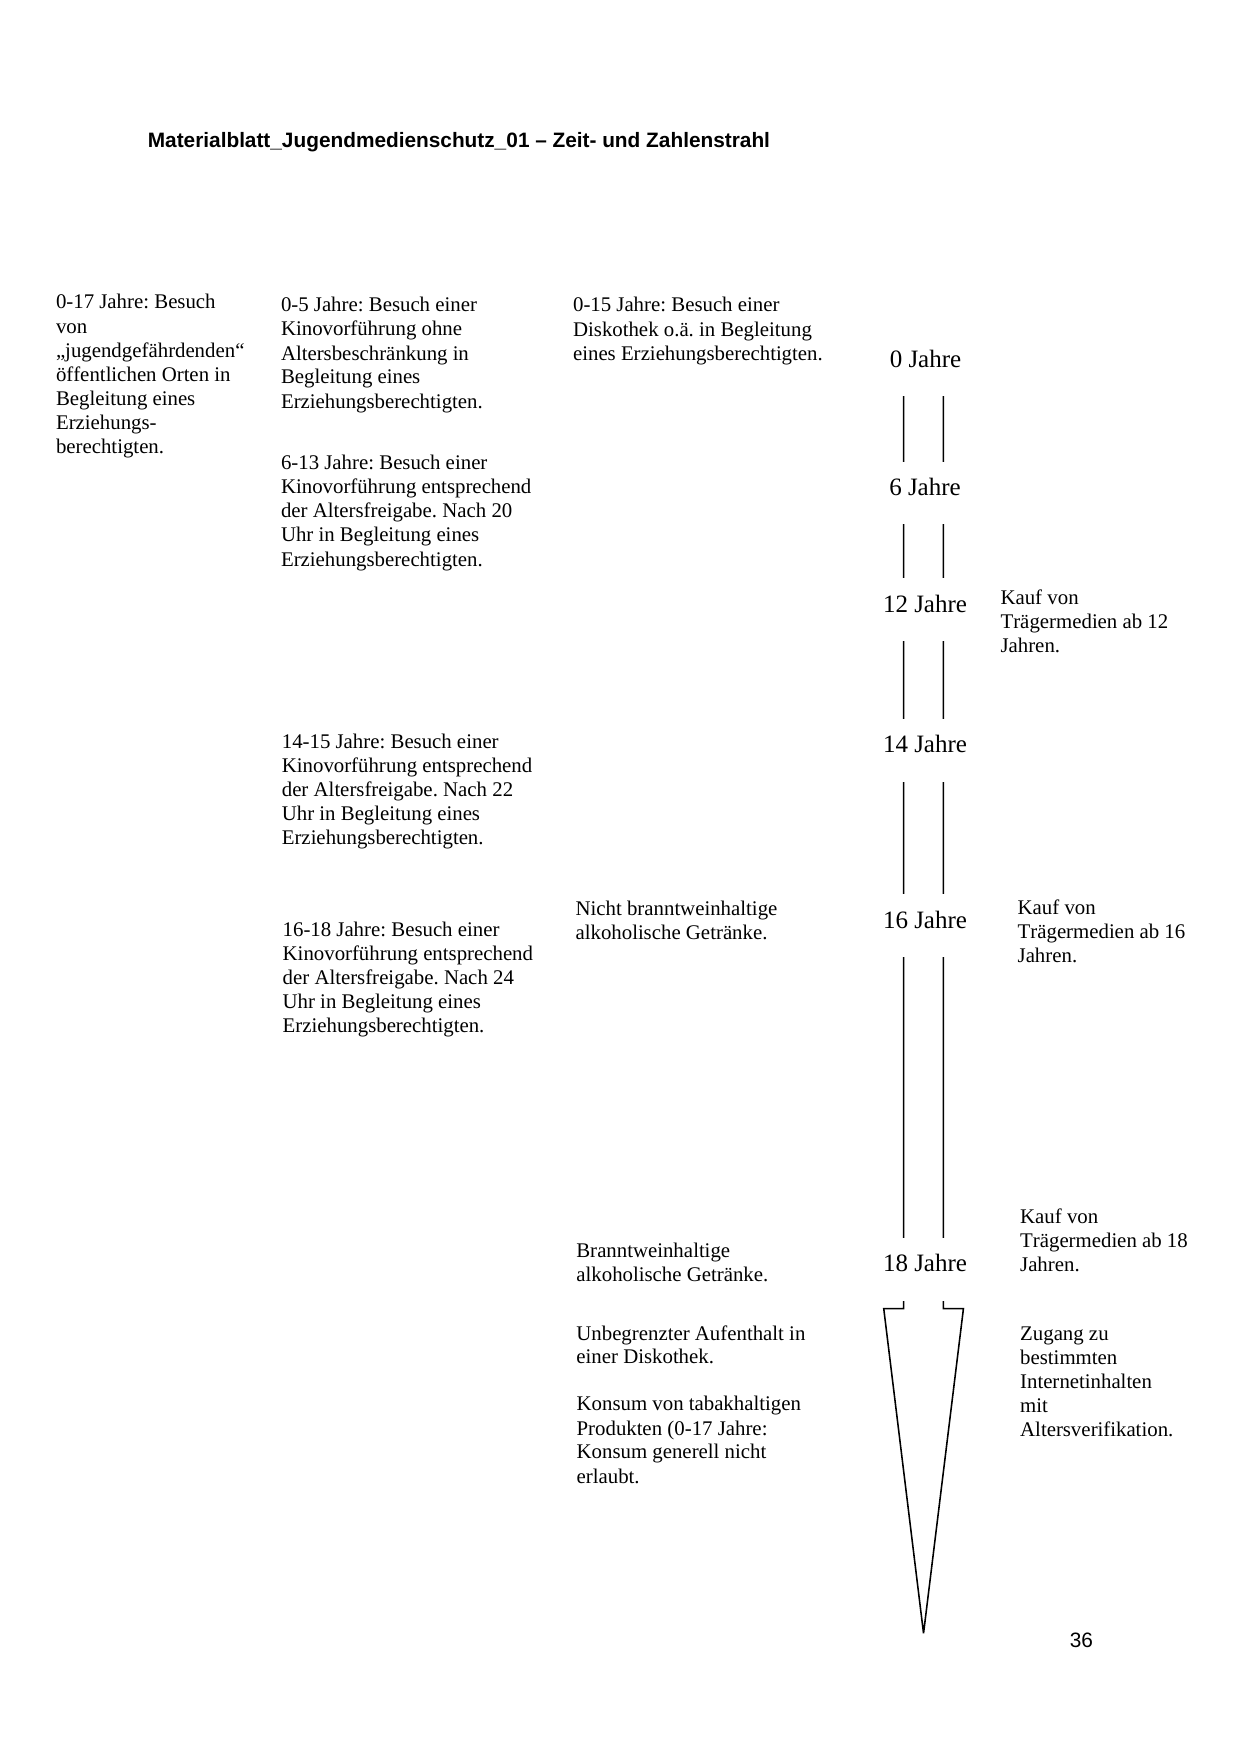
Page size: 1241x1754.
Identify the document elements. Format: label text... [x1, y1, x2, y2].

text 16 Jahre [868, 905, 981, 934]
text Kauf von Trägermedien ab 12 Jahren. [1000, 584, 1177, 657]
text Materialblatt_Jugendmedienschutz_01 – Zeit- und Zahlenstrahl [558, 1227, 999, 1309]
text Branntweinhaltige alkoholische Getränke. [576, 1238, 833, 1286]
text 6-13 Jahre: Besuch einer Kinovorführung entsprechend der Altersfreigabe. Nach 20 Uhr in Begleitung eines Erziehungsberechtigten. [281, 450, 538, 571]
text 0 Jahre [886, 344, 964, 373]
text 18 Jahre [868, 1248, 981, 1277]
text Konsum von tabakhaltigen Produkten (0-17 Jahre: Konsum generell nicht erlaubt. [576, 1391, 833, 1488]
text Unbegrenzter Aufenthalt in einer Diskothek. [576, 1320, 833, 1368]
text Zugang zu bestimmten Internetinhalten mit Altersverifikation. [1020, 1321, 1177, 1441]
text Materialblatt_Jugendmedienschutz_01 – Zeit- und Zahlenstrahl [558, 1310, 851, 1381]
text 0-17 Jahre: Besuch von „jugendgefährdenden“ öffentlichen Orten in Begleitung eines Erziehungs-berechtigten. [56, 289, 245, 458]
text 14 Jahre [868, 729, 981, 758]
text Nicht branntweinhaltige alkoholische Getränke. [575, 896, 832, 944]
text Materialblatt_Jugendmedienschutz_01 – Zeit- und Zahlenstrahl [850, 719, 999, 782]
text Kauf von Trägermedien ab 18 Jahren. [1020, 1204, 1193, 1276]
text Materialblatt_Jugendmedienschutz_01 – Zeit- und Zahlenstrahl [868, 333, 982, 396]
text Kauf von Trägermedien ab 16 Jahren. [1017, 895, 1193, 967]
text 14-15 Jahre: Besuch einer Kinovorführung entsprechend der Altersfreigabe. Nach 22 Uhr in Begleitung eines Erziehungsberechtigten. [282, 729, 538, 849]
text 0-15 Jahre: Besuch einer Diskothek o.ä. in Begleitung eines Erziehungsberechtigten. [573, 292, 830, 364]
text 16-18 Jahre: Besuch einer Kinovorführung entsprechend der Altersfreigabe. Nach 24 Uhr in Begleitung eines Erziehungsberechtigten. [282, 917, 539, 1037]
text Materialblatt_Jugendmedienschutz_01 – Zeit- und Zahlenstrahl [850, 462, 999, 524]
text 0-5 Jahre: Besuch einer Kinovorführung ohne Altersbeschränkung in Begleitung eines Erziehungsberechtigten. [281, 292, 538, 413]
text Materialblatt_Jugendmedienschutz_01 – Zeit- und Zahlenstrahl [148, 128, 1092, 152]
text 12 Jahre [868, 589, 981, 618]
text Materialblatt_Jugendmedienschutz_01 – Zeit- und Zahlenstrahl [1002, 1193, 1211, 1463]
text Materialblatt_Jugendmedienschutz_01 – Zeit- und Zahlenstrahl [850, 574, 1195, 668]
text 6 Jahre [868, 472, 981, 501]
text Materialblatt_Jugendmedienschutz_01 – Zeit- und Zahlenstrahl [38, 279, 1211, 1320]
